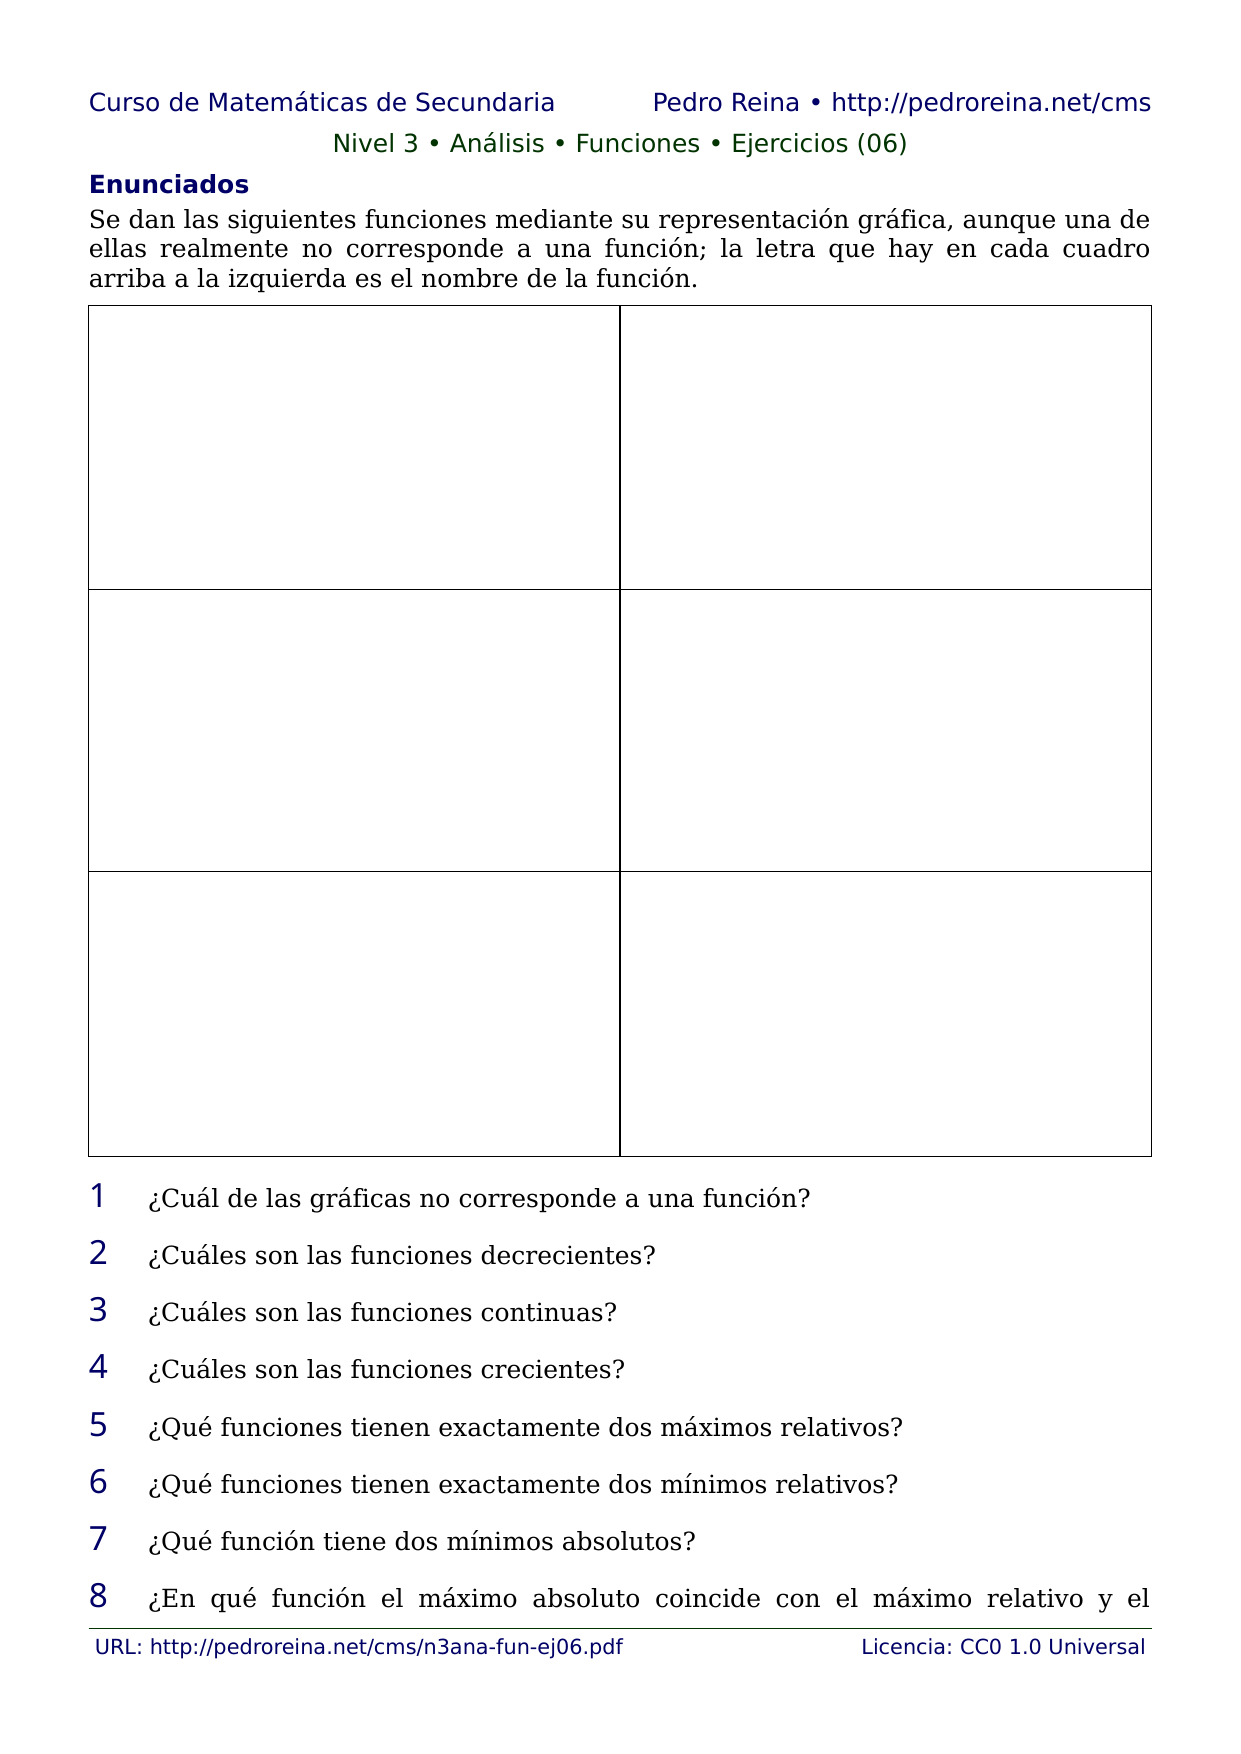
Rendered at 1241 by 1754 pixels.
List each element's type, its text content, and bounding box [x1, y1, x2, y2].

table_header [89, 306, 619, 589]
list ¿Cuáles son las funciones crecientes? [88, 1343, 1152, 1388]
text Curso de Matemáticas de Secundaria Pedro Reina • http://pedroreina.net/cms [88, 88, 1152, 118]
table_cell [621, 872, 1151, 1156]
list ¿Cuáles son las funciones decrecientes? [88, 1229, 1152, 1274]
list ¿Qué función tiene dos mínimos absolutos? [88, 1515, 1152, 1560]
text Enunciados [88, 170, 1152, 199]
text Nivel 3 • Análisis • Funciones • Ejercicios (06) [88, 129, 1152, 159]
text Se dan las siguientes funciones mediante su representación gráfica, aunque una de ellas realmente no corresponde a una función; la letra que hay en cada cuadro arriba a la izquierda es el nombre de la función. [88, 206, 1152, 293]
list ¿Cuál de las gráficas no corresponde a una función? [88, 1172, 1152, 1217]
list ¿Qué funciones tienen exactamente dos máximos relativos? [88, 1400, 1152, 1446]
list ¿En qué función el máximo absoluto coincide con el máximo relativo y el [88, 1572, 1152, 1617]
table_cell [89, 590, 619, 871]
list ¿Qué funciones tienen exactamente dos mínimos relativos? [88, 1457, 1152, 1503]
table_cell [89, 872, 619, 1156]
list ¿Cuáles son las funciones continuas? [88, 1286, 1152, 1331]
table_header [621, 306, 1151, 589]
table_cell [621, 590, 1151, 871]
